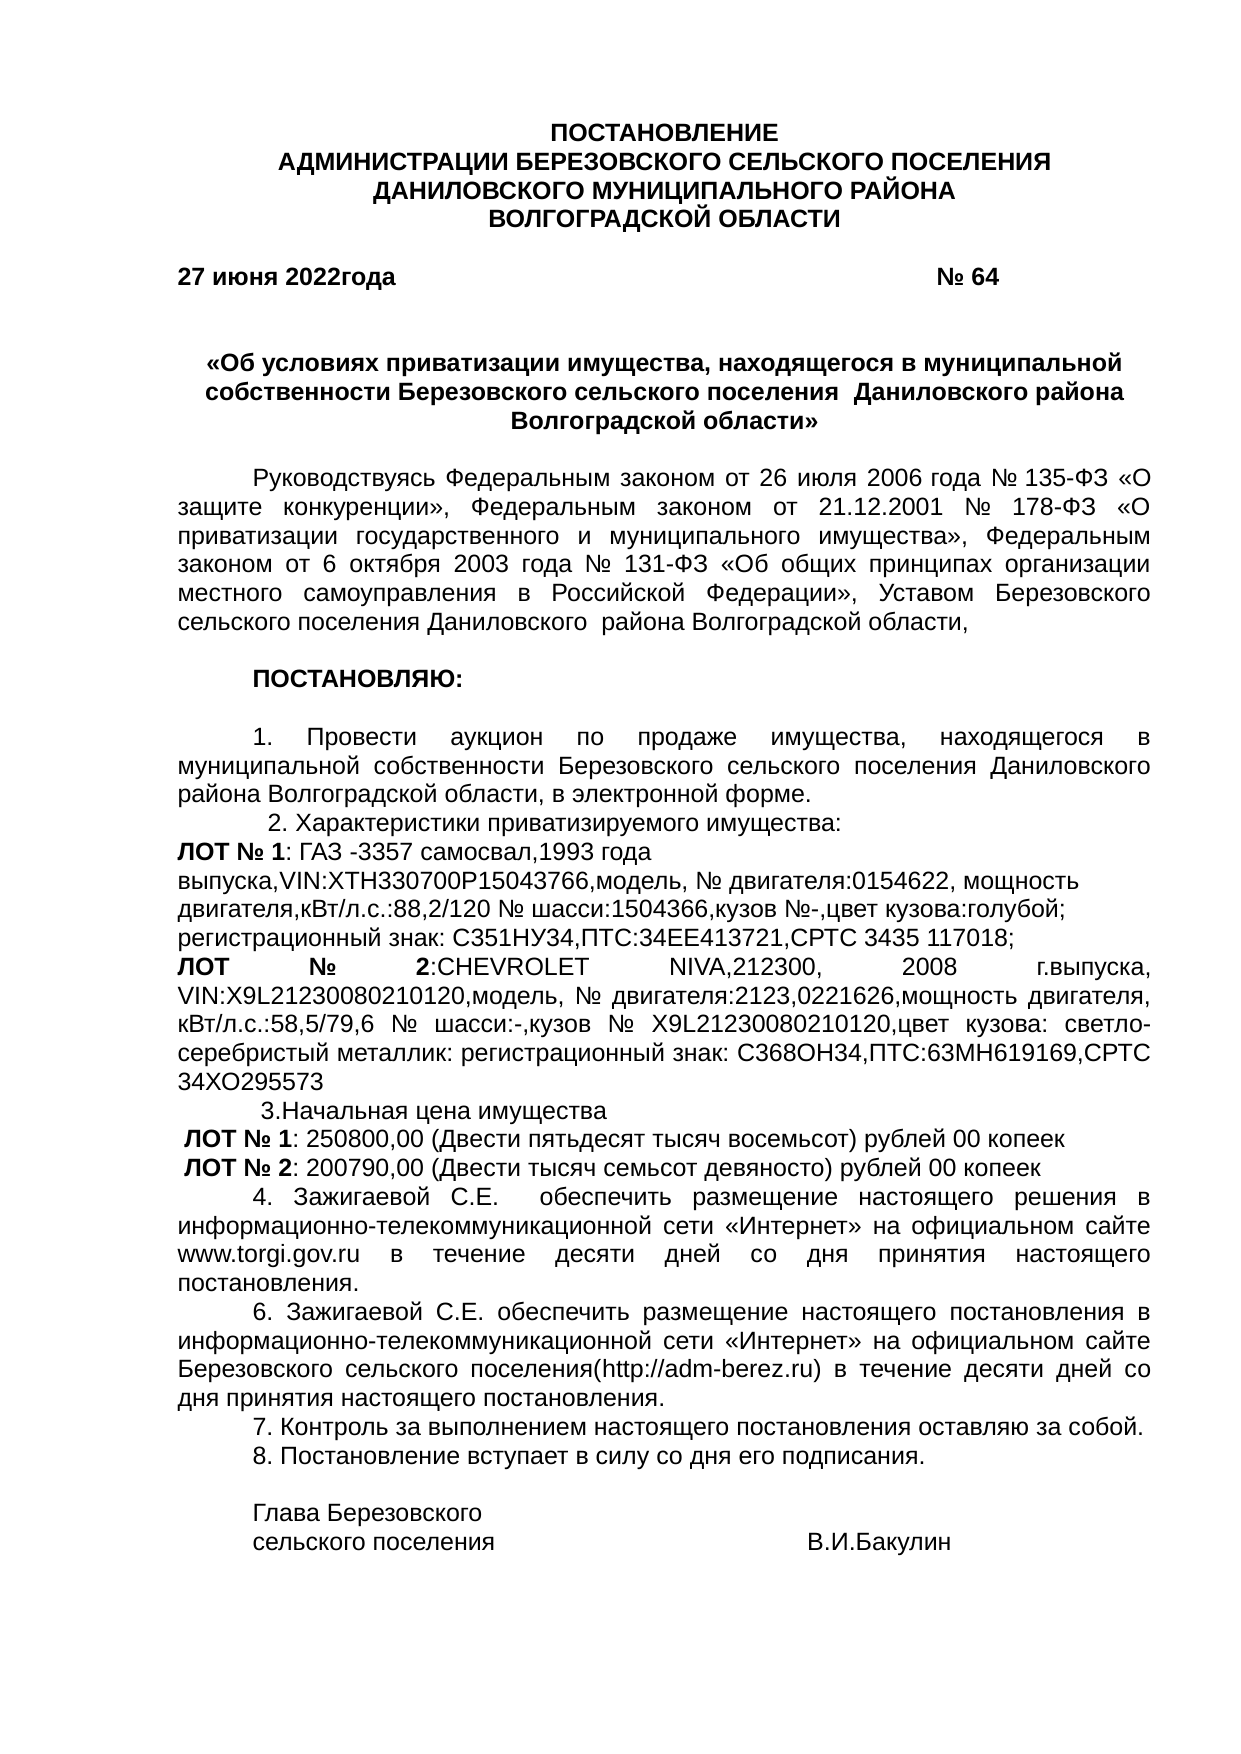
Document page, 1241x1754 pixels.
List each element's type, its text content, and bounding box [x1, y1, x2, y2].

text 8. Постановление вступает в силу со дня его подписания. [177, 1441, 1152, 1469]
text 27 июня 2022года № 64 [177, 262, 1152, 291]
text Руководствуясь Федеральным законом от 26 июля 2006 года № 135-ФЗ «О защите конкуренции», Федеральным законом от 21.12.2001 № 178-ФЗ «О приватизации государственного и муниципального имущества», Федеральным законом от 6 октября 2003 года № 131-ФЗ «Об общих принципах организации местного самоуправления в Российской Федерации», Уставом Березовского сельского поселения Даниловского района Волгоградской области, [177, 463, 1152, 636]
text ЛОТ № 1: 250800,00 (Двести пятьдесят тысяч восемьсот) рублей 00 копеек [177, 1124, 1152, 1153]
text АДМИНИСТРАЦИИ БЕРЕЗОВСКОГО СЕЛЬСКОГО ПОСЕЛЕНИЯ [177, 147, 1152, 176]
text ПОСТАНОВЛЯЮ: [177, 664, 1152, 693]
text ВОЛГОГРАДСКОЙ ОБЛАСТИ [177, 204, 1152, 233]
text ЛОТ № 2: 200790,00 (Двести тысяч семьсот девяносто) рублей 00 копеек [177, 1153, 1152, 1182]
text ДАНИЛОВСКОГО МУНИЦИПАЛЬНОГО РАЙОНА [177, 176, 1152, 204]
text 6. Зажигаевой С.Е. обеспечить размещение настоящего постановления в информационно-телекоммуникационной сети «Интернет» на официальном сайте Березовского сельского поселения(http://adm-berez.ru) в течение десяти дней со дня принятия настоящего постановления. [177, 1297, 1152, 1412]
text ПОСТАНОВЛЕНИЕ [177, 118, 1152, 147]
text ЛОТ № 1: ГАЗ -3357 самосвал,1993 года выпуска,VIN:XTH330700Р15043766,модель, № двигателя:0154622, мощность двигателя,кВт/л.с.:88,2/120 № шасси:1504366,кузов №-,цвет кузова:голубой; регистрационный знак: С351НУ34,ПТС:34ЕЕ413721,СРТС 3435 117018; [177, 837, 1152, 952]
text 7. Контроль за выполнением настоящего постановления оставляю за собой. [177, 1412, 1152, 1441]
text Глава Березовского [177, 1498, 1152, 1527]
text «Об условиях приватизации имущества, находящегося в муниципальной собственности Березовского сельского поселения Даниловского района Волгоградской области» [177, 348, 1152, 434]
text 1. Провести аукцион по продаже имущества, находящегося в муниципальной собственности Березовского сельского поселения Даниловского района Волгоградской области, в электронной форме. [177, 722, 1152, 808]
text 2. Характеристики приватизируемого имущества: [177, 808, 1152, 837]
text сельского поселения В.И.Бакулин [177, 1527, 1152, 1556]
text 3.Начальная цена имущества [177, 1096, 1152, 1124]
text 4. Зажигаевой С.Е. обеспечить размещение настоящего решения в информационно-телекоммуникационной сети «Интернет» на официальном сайте www.torgi.gov.ru в течение десяти дней со дня принятия настоящего постановления. [177, 1182, 1152, 1297]
text ЛОТ № 2:CHEVROLET NIVA,212300, 2008 г.выпуска, VIN:X9L21230080210120,модель, № двигателя:2123,0221626,мощность двигателя, кВт/л.с.:58,5/79,6 № шасси:-,кузов № X9L21230080210120,цвет кузова: светло-серебристый металлик: регистрационный знак: С368ОН34,ПТС:63МН619169,СРТС 34ХО295573 [177, 952, 1152, 1096]
